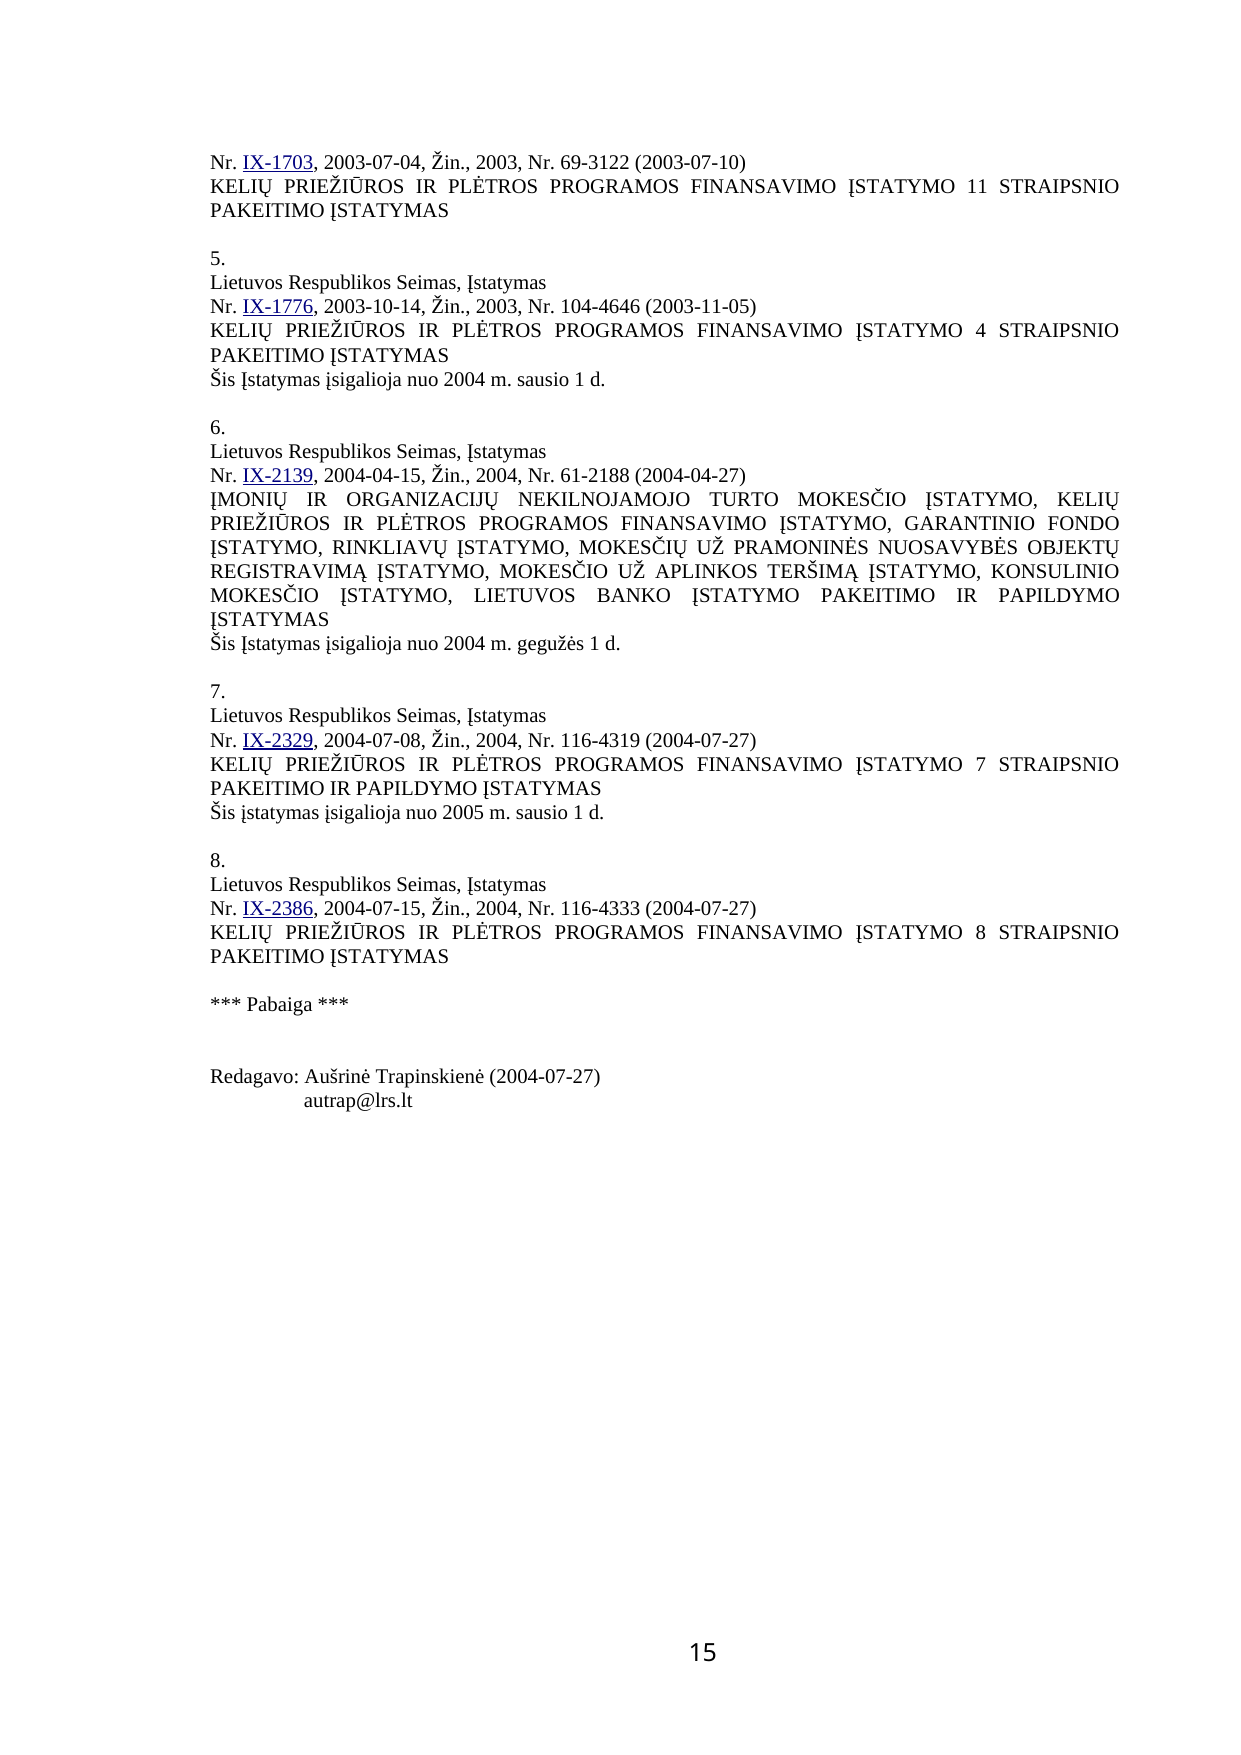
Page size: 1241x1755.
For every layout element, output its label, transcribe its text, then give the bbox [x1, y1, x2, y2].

text Šis Įstatymas įsigalioja nuo 2004 m. gegužės 1 d. [210, 631, 1120, 655]
text Nr. IX-1703, 2003-07-04, Žin., 2003, Nr. 69-3122 (2003-07-10) [210, 150, 1120, 174]
text KELIŲ PRIEŽIŪROS IR PLĖTROS PROGRAMOS FINANSAVIMO ĮSTATYMO 8 STRAIPSNIO PAKEITIMO ĮSTATYMAS [210, 920, 1120, 968]
text 5. [210, 246, 1120, 270]
text autrap@lrs.lt [210, 1088, 1120, 1112]
text 6. [210, 415, 1120, 439]
text Lietuvos Respublikos Seimas, Įstatymas [210, 270, 1120, 294]
text 8. [210, 848, 1120, 872]
text 7. [210, 679, 1120, 703]
text Redagavo: Aušrinė Trapinskienė (2004-07-27) [210, 1064, 1120, 1088]
text KELIŲ PRIEŽIŪROS IR PLĖTROS PROGRAMOS FINANSAVIMO ĮSTATYMO 7 STRAIPSNIO PAKEITIMO IR PAPILDYMO ĮSTATYMAS [210, 752, 1120, 800]
text Nr. IX-1776, 2003-10-14, Žin., 2003, Nr. 104-4646 (2003-11-05) [210, 294, 1120, 318]
text ĮMONIŲ IR ORGANIZACIJŲ NEKILNOJAMOJO TURTO MOKESČIO ĮSTATYMO, KELIŲ PRIEŽIŪROS IR PLĖTROS PROGRAMOS FINANSAVIMO ĮSTATYMO, GARANTINIO FONDO ĮSTATYMO, RINKLIAVŲ ĮSTATYMO, MOKESČIŲ UŽ PRAMONINĖS NUOSAVYBĖS OBJEKTŲ REGISTRAVIMĄ ĮSTATYMO, MOKESČIO UŽ APLINKOS TERŠIMĄ ĮSTATYMO, KONSULINIO MOKESČIO ĮSTATYMO, LIETUVOS BANKO ĮSTATYMO PAKEITIMO IR PAPILDYMO ĮSTATYMAS [210, 487, 1120, 631]
text KELIŲ PRIEŽIŪROS IR PLĖTROS PROGRAMOS FINANSAVIMO ĮSTATYMO 11 STRAIPSNIO PAKEITIMO ĮSTATYMAS [210, 174, 1120, 222]
text Nr. IX-2329, 2004-07-08, Žin., 2004, Nr. 116-4319 (2004-07-27) [210, 727, 1120, 752]
text Lietuvos Respublikos Seimas, Įstatymas [210, 703, 1120, 727]
text Šis Įstatymas įsigalioja nuo 2004 m. sausio 1 d. [210, 367, 1120, 391]
text *** Pabaiga *** [210, 992, 1120, 1016]
text Nr. IX-2139, 2004-04-15, Žin., 2004, Nr. 61-2188 (2004-04-27) [210, 463, 1120, 487]
text Lietuvos Respublikos Seimas, Įstatymas [210, 872, 1120, 896]
text KELIŲ PRIEŽIŪROS IR PLĖTROS PROGRAMOS FINANSAVIMO ĮSTATYMO 4 STRAIPSNIO PAKEITIMO ĮSTATYMAS [210, 318, 1120, 367]
text Šis įstatymas įsigalioja nuo 2005 m. sausio 1 d. [210, 800, 1120, 824]
text Lietuvos Respublikos Seimas, Įstatymas [210, 439, 1120, 463]
text Nr. IX-2386, 2004-07-15, Žin., 2004, Nr. 116-4333 (2004-07-27) [210, 896, 1120, 920]
